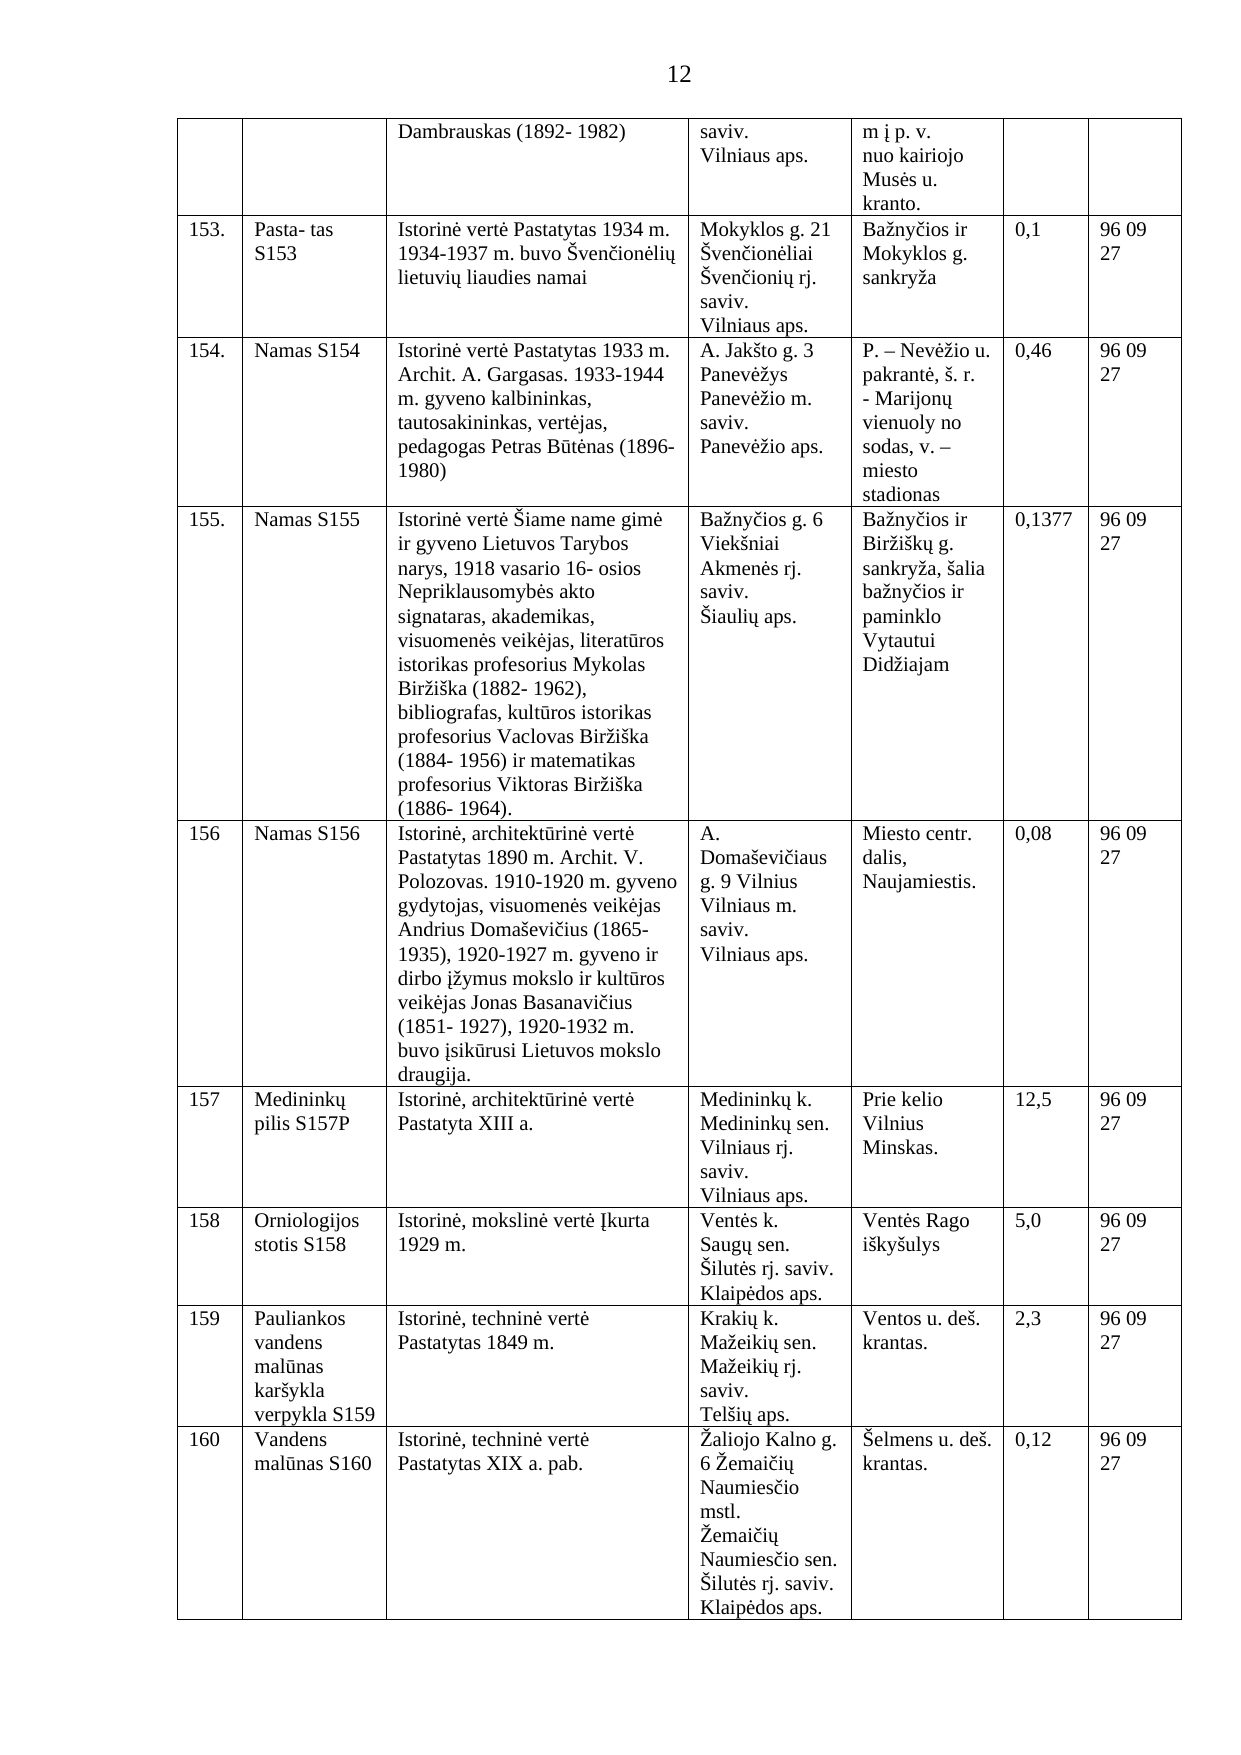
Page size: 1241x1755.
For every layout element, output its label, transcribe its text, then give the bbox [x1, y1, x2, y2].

table_cell Bažnyčios ir Mokyklos g. sankryža [852, 216, 1003, 337]
table_cell Ventės Rago iškyšulys [852, 1208, 1003, 1304]
table_cell m į p. v. nuo kairiojo Musės u. kranto. [852, 119, 1003, 215]
table_cell 96 09 27 [1089, 1427, 1181, 1619]
table_cell 0,12 [1004, 1427, 1088, 1619]
table_cell Dambrauskas (1892- 1982) [387, 119, 688, 215]
table_cell saviv. Vilniaus aps. [689, 119, 851, 215]
table_cell Šelmens u. deš. krantas. [852, 1427, 1003, 1619]
table_cell Istorinė, architektūrinė vertė Pastatytas 1890 m. Archit. V. Polozovas. 1910-1920 m. gyveno gydytojas, visuomenės veikėjas Andrius Domaševičius (1865- 1935), 1920-1927 m. gyveno ir dirbo įžymus mokslo ir kultūros veikėjas Jonas Basanavičius (1851- 1927), 1920-1932 m. buvo įsikūrusi Lietuvos mokslo draugija. [387, 821, 688, 1086]
table_cell 5,0 [1004, 1208, 1088, 1304]
table_cell Mokyklos g. 21 Švenčionėliai Švenčionių rj. saviv. Vilniaus aps. [689, 216, 851, 337]
table_cell 0,1377 [1004, 507, 1088, 820]
table_cell 96 09 27 [1089, 1087, 1181, 1207]
table_cell 2,3 [1004, 1306, 1088, 1426]
table_cell [243, 119, 386, 215]
table_cell [1004, 119, 1088, 215]
table_cell 155. [178, 507, 242, 820]
table_cell 158 [178, 1208, 242, 1304]
table_cell Medininkų pilis S157P [243, 1087, 386, 1207]
table_cell Namas S154 [243, 338, 386, 506]
table_cell P. – Nevėžio u. pakrantė, š. r. - Marijonų vienuoly no sodas, v. – miesto stadionas [852, 338, 1003, 506]
table_cell Istorinė, techninė vertė Pastatytas XIX a. pab. [387, 1427, 688, 1619]
table_cell [1089, 119, 1181, 215]
table_cell 156 [178, 821, 242, 1086]
table_cell 0,08 [1004, 821, 1088, 1086]
table_cell 96 09 27 [1089, 216, 1181, 337]
table_cell 0,46 [1004, 338, 1088, 506]
table_cell 159 [178, 1306, 242, 1426]
table_cell 0,1 [1004, 216, 1088, 337]
table_cell Namas S156 [243, 821, 386, 1086]
table_cell 96 09 27 [1089, 338, 1181, 506]
table_cell A. Jakšto g. 3 Panevėžys Panevėžio m. saviv. Panevėžio aps. [689, 338, 851, 506]
table_cell Istorinė, mokslinė vertė Įkurta 1929 m. [387, 1208, 688, 1304]
table_cell Žaliojo Kalno g. 6 Žemaičių Naumiesčio mstl. Žemaičių Naumiesčio sen. Šilutės rj. saviv. Klaipėdos aps. [689, 1427, 851, 1619]
table_cell 157 [178, 1087, 242, 1207]
table_cell 96 09 27 [1089, 1306, 1181, 1426]
table_cell Bažnyčios g. 6 Viekšniai Akmenės rj. saviv. Šiaulių aps. [689, 507, 851, 820]
table_cell Istorinė, architektūrinė vertė Pastatyta XIII a. [387, 1087, 688, 1207]
table_cell 154. [178, 338, 242, 506]
table_cell Pauliankos vandens malūnas karšykla verpykla S159 [243, 1306, 386, 1426]
table_cell Prie kelio Vilnius Minskas. [852, 1087, 1003, 1207]
table_cell Krakių k. Mažeikių sen. Mažeikių rj. saviv. Telšių aps. [689, 1306, 851, 1426]
table_cell Istorinė vertė Šiame name gimė ir gyveno Lietuvos Tarybos narys, 1918 vasario 16- osios Nepriklausomybės akto signataras, akademikas, visuomenės veikėjas, literatūros istorikas profesorius Mykolas Biržiška (1882- 1962), bibliografas, kultūros istorikas profesorius Vaclovas Biržiška (1884- 1956) ir matematikas profesorius Viktoras Biržiška (1886- 1964). [387, 507, 688, 820]
table_cell 153. [178, 216, 242, 337]
table_cell Istorinė, techninė vertė Pastatytas 1849 m. [387, 1306, 688, 1426]
table_cell Namas S155 [243, 507, 386, 820]
table_cell Istorinė vertė Pastatytas 1934 m. 1934-1937 m. buvo Švenčionėlių lietuvių liaudies namai [387, 216, 688, 337]
table_cell 160 [178, 1427, 242, 1619]
table_cell Ventės k. Saugų sen. Šilutės rj. saviv. Klaipėdos aps. [689, 1208, 851, 1304]
table_cell Bažnyčios ir Biržiškų g. sankryža, šalia bažnyčios ir paminklo Vytautui Didžiajam [852, 507, 1003, 820]
table_cell Vandens malūnas S160 [243, 1427, 386, 1619]
table_cell Miesto centr. dalis, Naujamiestis. [852, 821, 1003, 1086]
table_cell 96 09 27 [1089, 1208, 1181, 1304]
table_cell 96 09 27 [1089, 821, 1181, 1086]
table_cell Pasta- tas S153 [243, 216, 386, 337]
table_cell A. Domaševičiaus g. 9 Vilnius Vilniaus m. saviv. Vilniaus aps. [689, 821, 851, 1086]
table_cell 96 09 27 [1089, 507, 1181, 820]
table_cell Ventos u. deš. krantas. [852, 1306, 1003, 1426]
table_cell Orniologijos stotis S158 [243, 1208, 386, 1304]
table_cell Istorinė vertė Pastatytas 1933 m. Archit. A. Gargasas. 1933-1944 m. gyveno kalbininkas, tautosakininkas, vertėjas, pedagogas Petras Būtėnas (1896- 1980) [387, 338, 688, 506]
table_cell [178, 119, 242, 215]
table_cell Medininkų k. Medininkų sen. Vilniaus rj. saviv. Vilniaus aps. [689, 1087, 851, 1207]
table_cell 12,5 [1004, 1087, 1088, 1207]
